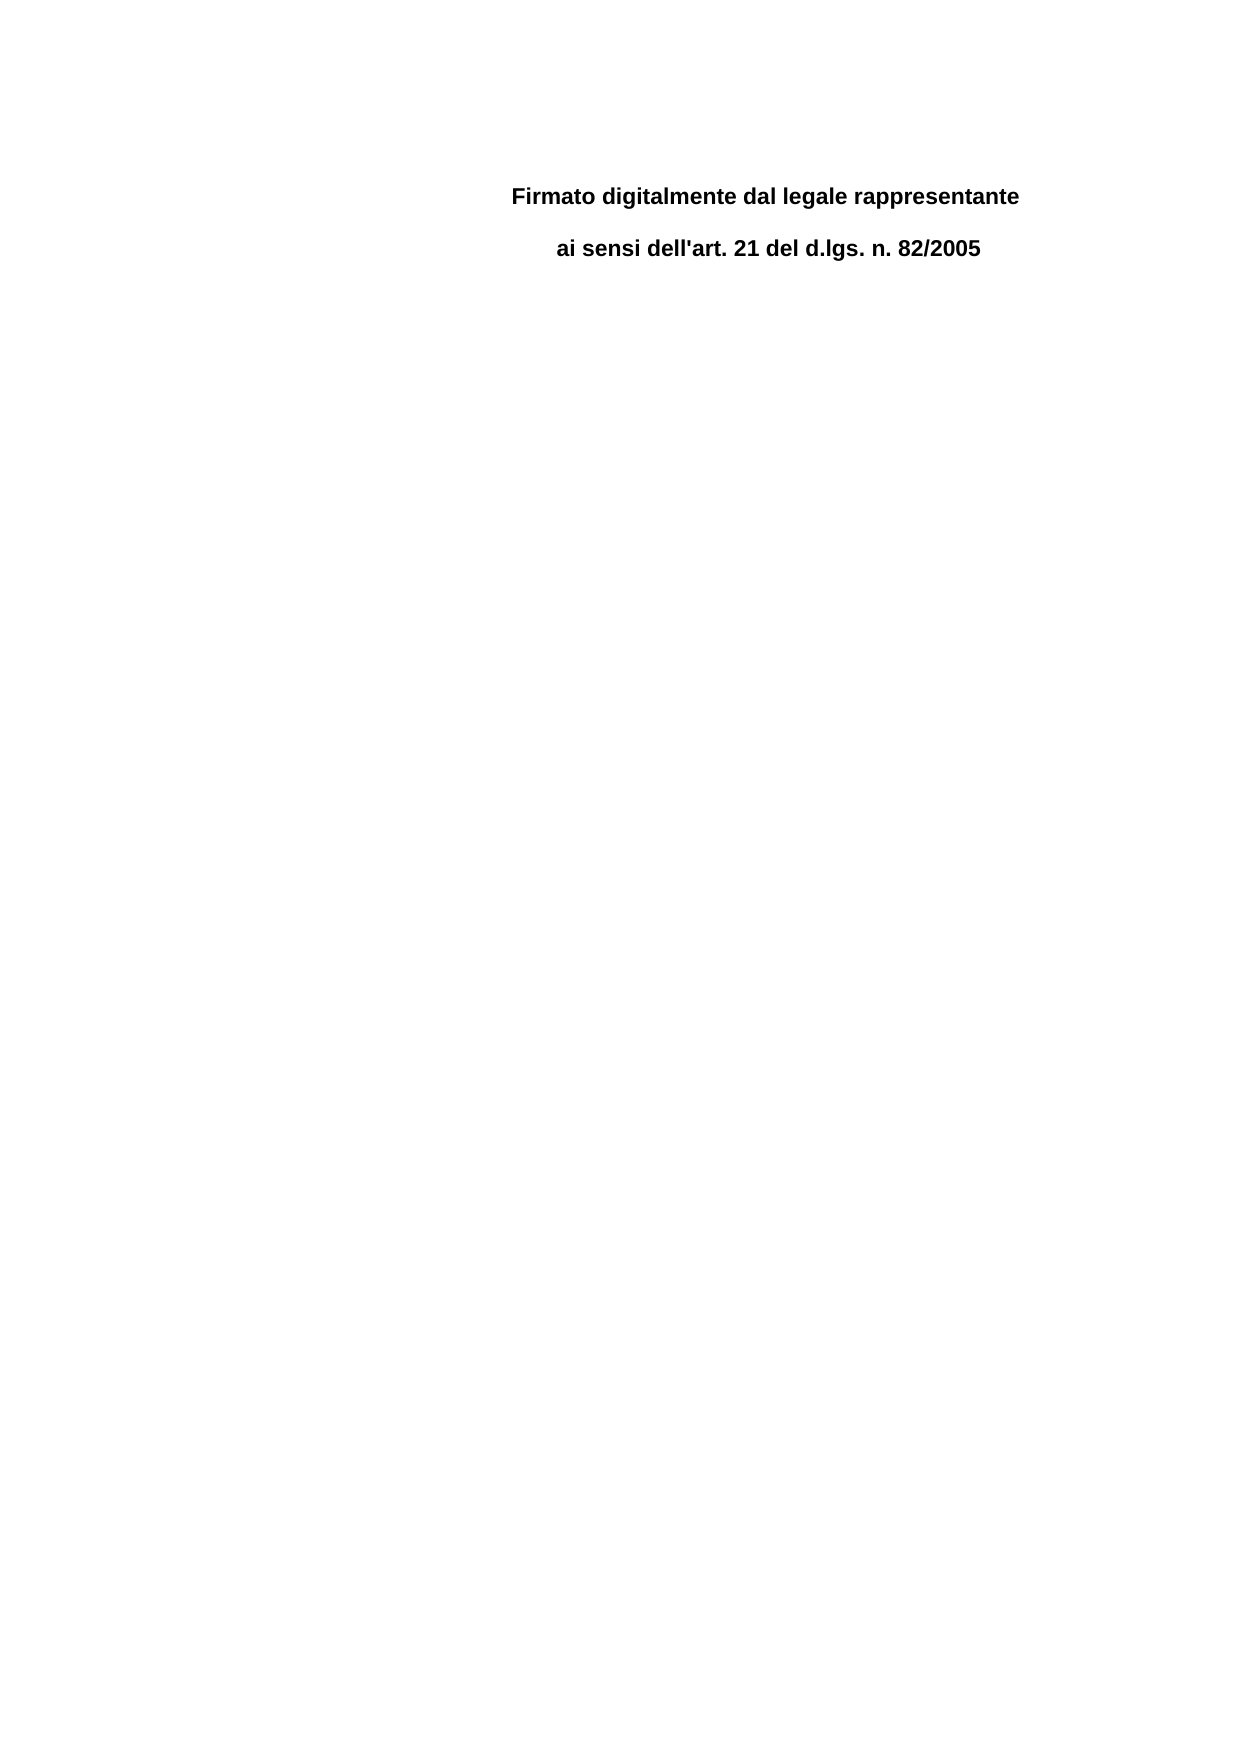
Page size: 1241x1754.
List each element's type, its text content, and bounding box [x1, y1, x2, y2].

text Firmato digitalmente dal legale rappresentante [118, 183, 1122, 209]
text ai sensi dell'art. 21 del d.lgs. n. 82/2005 [118, 235, 1122, 261]
